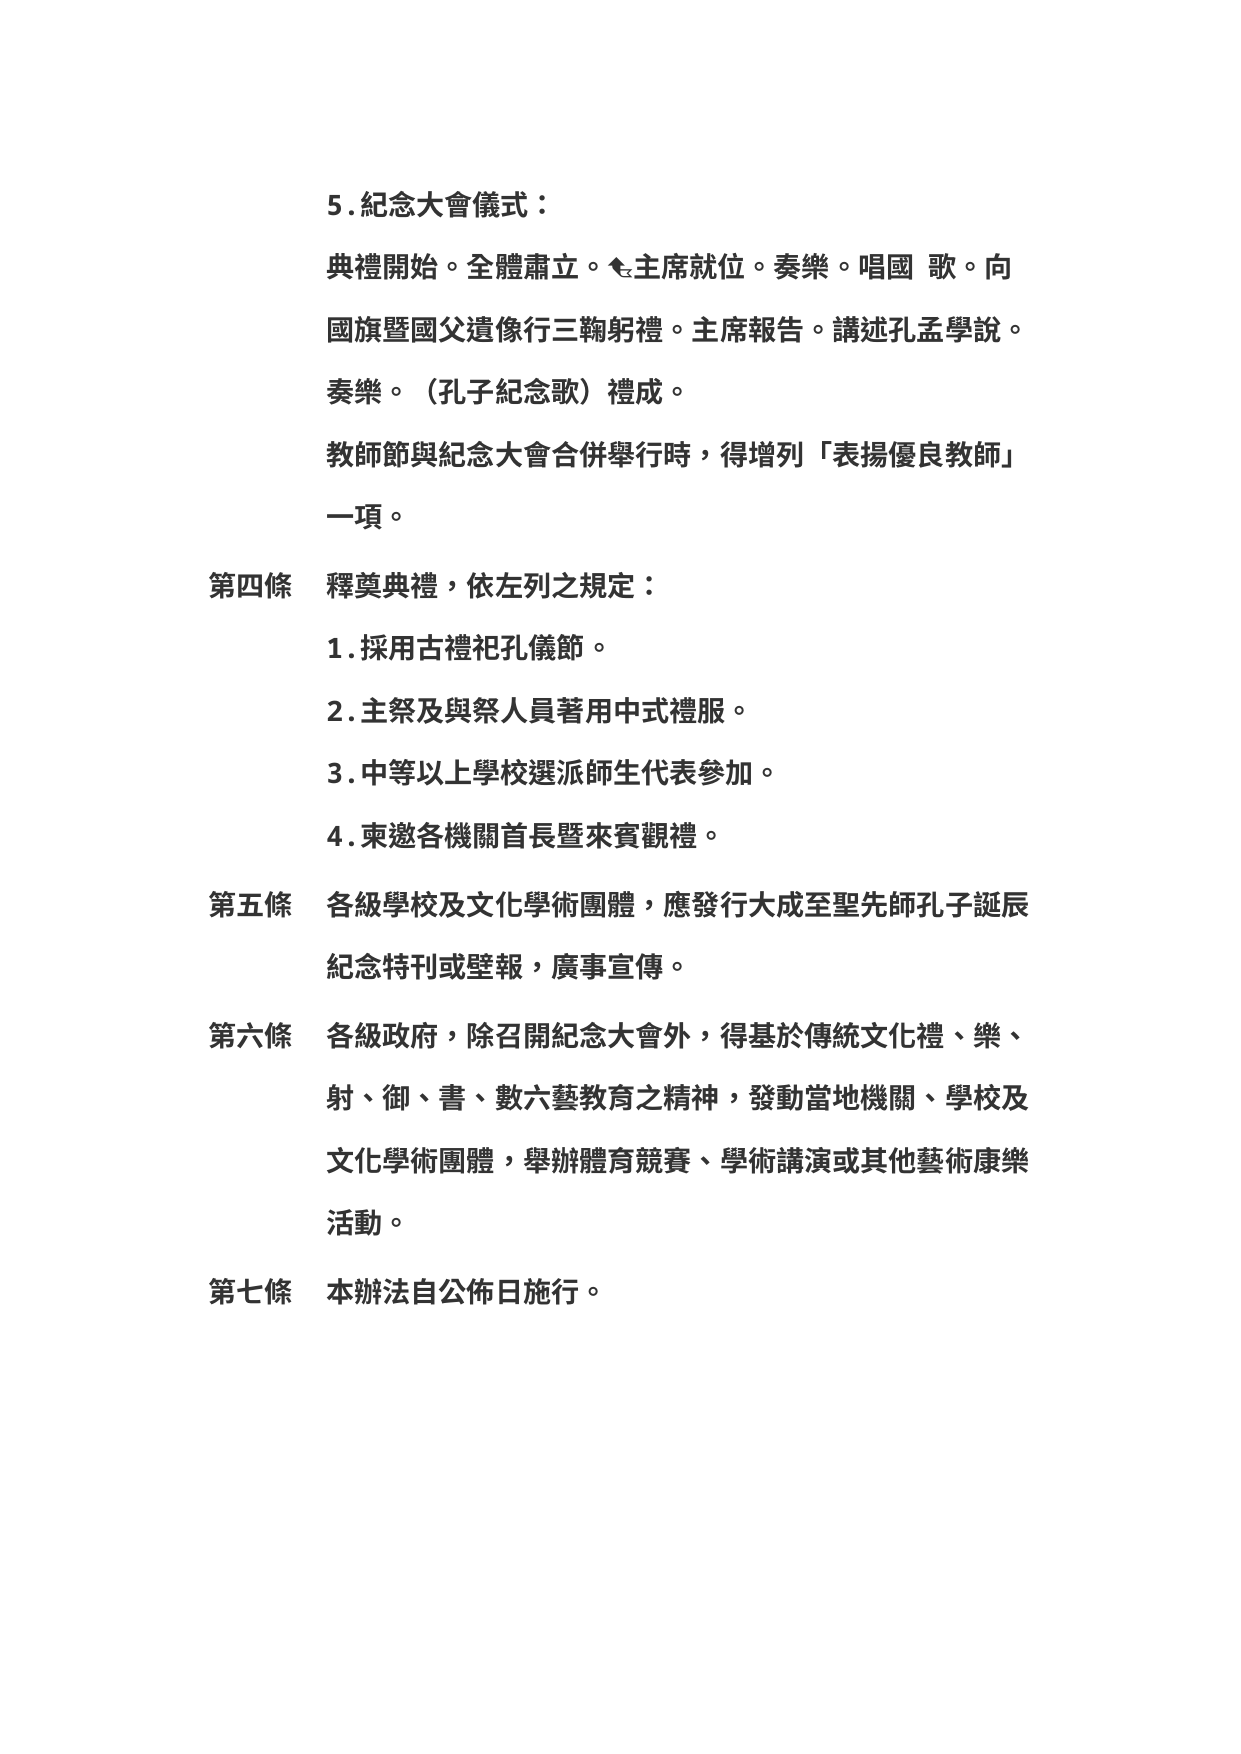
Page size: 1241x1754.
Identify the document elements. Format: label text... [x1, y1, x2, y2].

table_cell 第七條 [205, 1246, 323, 1314]
table_cell 第五條 [205, 858, 323, 989]
table_cell [205, 158, 323, 539]
table_cell 5.紀念大會儀式： 典禮開始。全體肅立。主席就位。奏樂。唱國 歌。向國旗暨國父遺像行三鞠躬禮。主席報告。講述孔孟學說。奏樂。（孔子紀念歌）禮成。 教師節與紀念大會合併舉行時，得增列「表揚優良教師」一項。 [323, 158, 1035, 539]
table_cell 本辦法自公佈日施行。 [323, 1246, 1035, 1314]
table_cell 各級政府，除召開紀念大會外，得基於傳統文化禮、樂、射、御、書、數六藝教育之精神，發動當地機關、學校及文化學術團體，舉辦體育競賽、學術講演或其他藝術康樂活動。 [323, 990, 1035, 1246]
table_cell 第四條 [205, 540, 323, 858]
table_cell 釋奠典禮，依左列之規定： 1.採用古禮祀孔儀節。 2.主祭及與祭人員著用中式禮服。 3.中等以上學校選派師生代表參加。 4.柬邀各機關首長暨來賓觀禮。 [323, 540, 1035, 858]
table_cell 第六條 [205, 990, 323, 1246]
table_cell 各級學校及文化學術團體，應發行大成至聖先師孔子誕辰紀念特刊或壁報，廣事宣傳。 [323, 858, 1035, 989]
